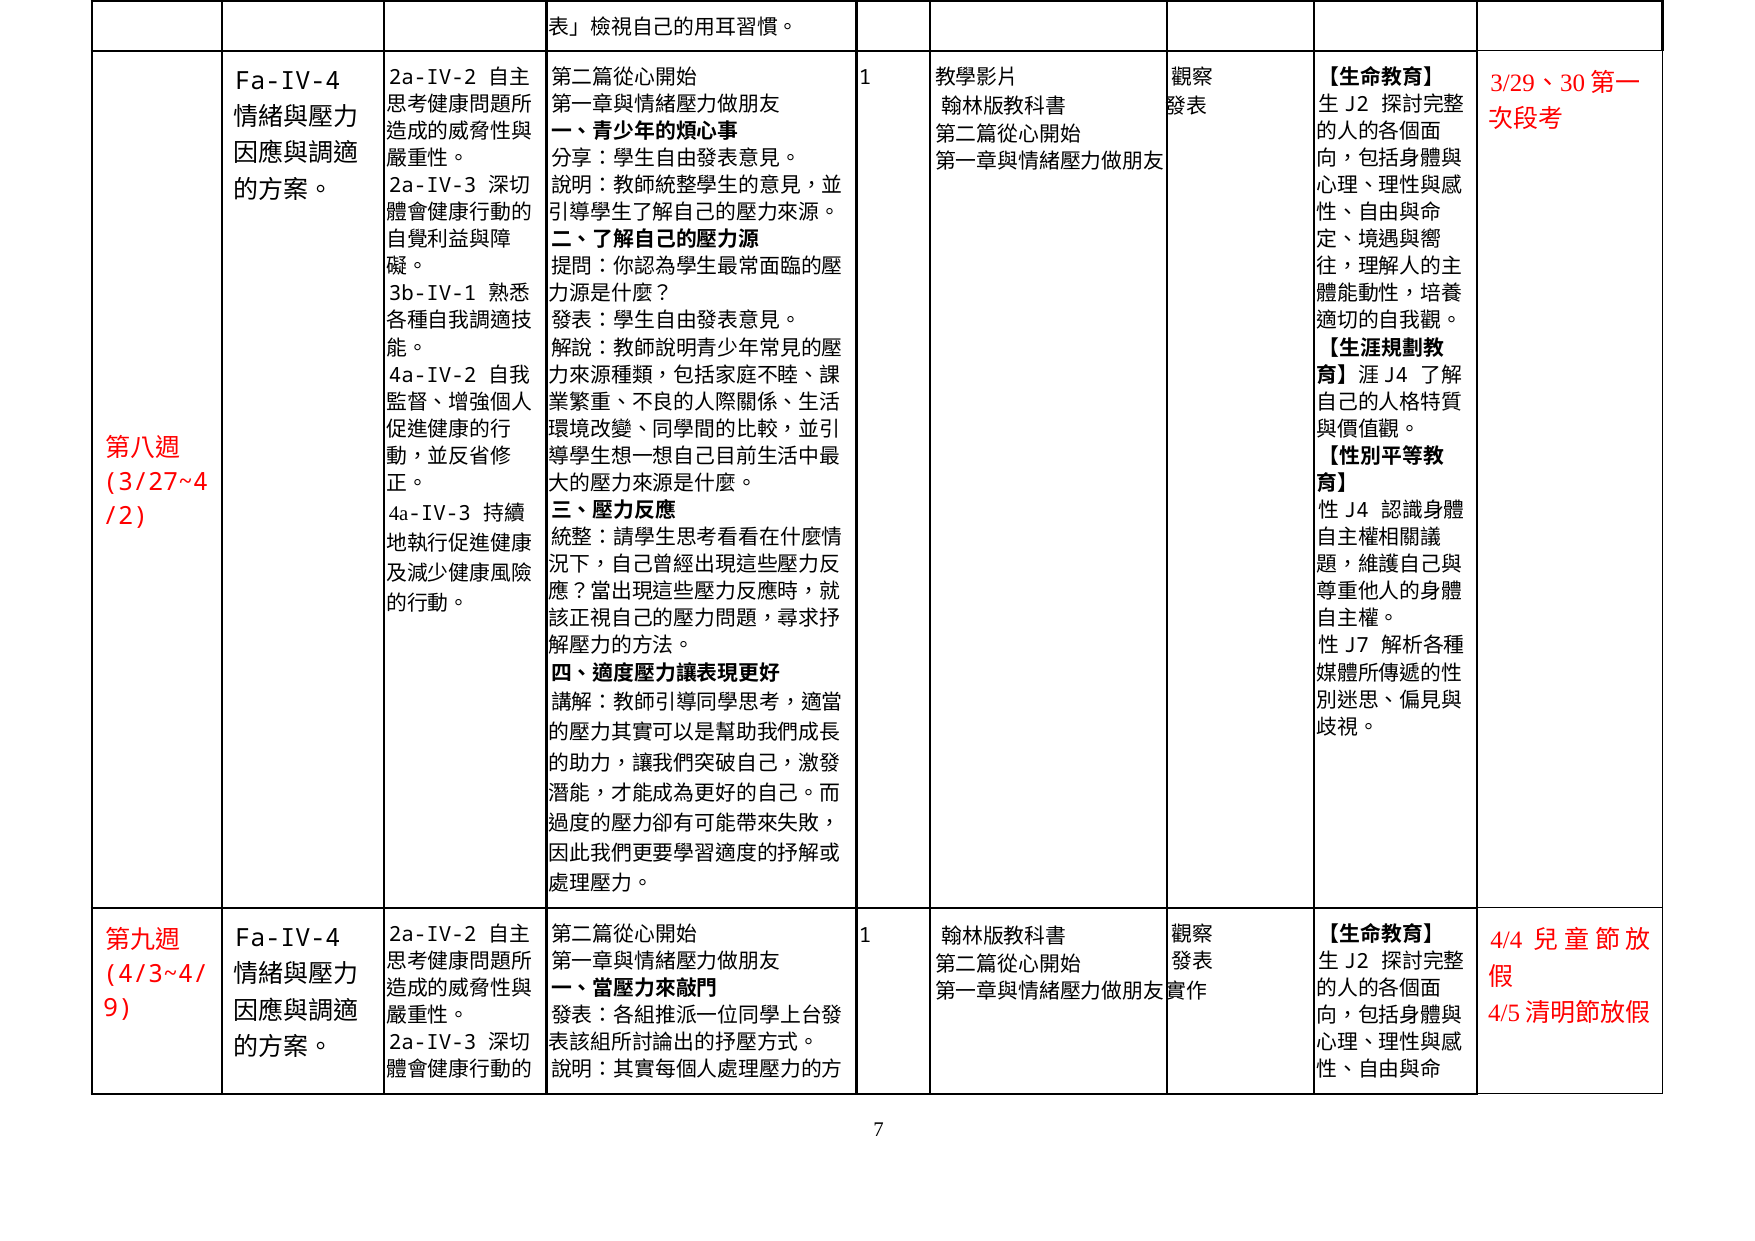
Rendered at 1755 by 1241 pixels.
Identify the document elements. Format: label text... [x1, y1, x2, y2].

table_cell 4/4兒童節放假 4/5清明節放假 [1478, 908, 1662, 1093]
table_cell 表」檢視自己的用耳習慣。 [548, 2, 855, 50]
table_cell [223, 2, 383, 50]
table_cell Fa-IV-4 情緒與壓力因應與調適的方案。 [223, 52, 383, 907]
table_cell 【生命教育】 生J2 探討完整的人的各個面向，包括身體與心理、理性與感性、自由與命定、境遇與嚮往，理解人的主體能動性，培養適切的自我觀。 【生涯規劃教育】涯J4 了解自己的人格特質與價值觀。 【性別平等教育】 性J4 認識身體自主權相關議題，維護自己與尊重他人的身體自主權。 性J7 解析各種媒體所傳遞的性別迷思、偏見與歧視。 [1315, 52, 1476, 907]
table_cell 2a-IV-2 自主思考健康問題所造成的威脅性與嚴重性。 2a-IV-3 深切體會健康行動的 [385, 909, 545, 1093]
table_cell [1478, 2, 1661, 50]
table_cell 1 [858, 52, 929, 907]
table_cell 【生命教育】 生J2 探討完整的人的各個面向，包括身體與心理、理性與感性、自由與命 [1315, 909, 1476, 1093]
table_cell 第二篇從心開始 第一章與情緒壓力做朋友 一、青少年的煩心事 分享：學生自由發表意見。 說明：教師統整學生的意見，並引導學生了解自己的壓力來源。 二、了解自己的壓力源 提問：你認為學生最常面臨的壓力源是什麼？ 發表：學生自由發表意見。 解說：教師說明青少年常見的壓力來源種類，包括家庭不睦、課業繁重、不良的人際關係、生活環境改變、同學間的比較，並引導學生想一想自己目前生活中最大的壓力來源是什麼。 三、壓力反應 統整：請學生思考看看在什麼情況下，自己曾經出現這些壓力反應？當出現這些壓力反應時，就該正視自己的壓力問題，尋求抒解壓力的方法。 四、適度壓力讓表現更好 講解：教師引導同學思考，適當的壓力其實可以是幫助我們成長的助力，讓我們突破自己，激發潛能，才能成為更好的自己。而過度的壓力卻有可能帶來失敗，因此我們更要學習適度的抒解或處理壓力。 [548, 52, 855, 907]
table_cell Fa-IV-4 情緒與壓力因應與調適的方案。 [223, 909, 383, 1093]
table_cell 第八週(3/27~4/2) [93, 52, 221, 907]
table_cell [385, 2, 545, 50]
table_cell [1315, 2, 1476, 50]
table_cell 翰林版教科書 第二篇從心開始 第一章與情緒壓力做朋友 [931, 909, 1166, 1093]
table_cell 1 [858, 909, 929, 1093]
table_cell [93, 2, 221, 50]
table_cell [931, 2, 1166, 50]
table_cell 3/29、30第一次段考 [1478, 51, 1662, 907]
table_cell [1168, 2, 1313, 50]
table_cell 教學影片 翰林版教科書 第二篇從心開始 第一章與情緒壓力做朋友 [931, 52, 1166, 907]
table_cell 第九週(4/3~4/9) [93, 909, 221, 1093]
table_cell [858, 2, 929, 50]
table_cell 第二篇從心開始 第一章與情緒壓力做朋友 一、當壓力來敲門 發表：各組推派一位同學上台發表該組所討論出的抒壓方式。 說明：其實每個人處理壓力的方 [548, 909, 855, 1093]
table_cell 觀察 發表 [1168, 52, 1313, 907]
table_cell 2a-IV-2 自主思考健康問題所造成的威脅性與嚴重性。 2a-IV-3 深切體會健康行動的自覺利益與障礙。 3b-IV-1 熟悉各種自我調適技能。 4a-IV-2 自我監督、增強個人促進健康的行動，並反省修正。 4a-IV-3 持續地執行促進健康及減少健康風險的行動。 [385, 52, 545, 907]
table_cell 觀察 發表 實作 [1168, 909, 1313, 1093]
